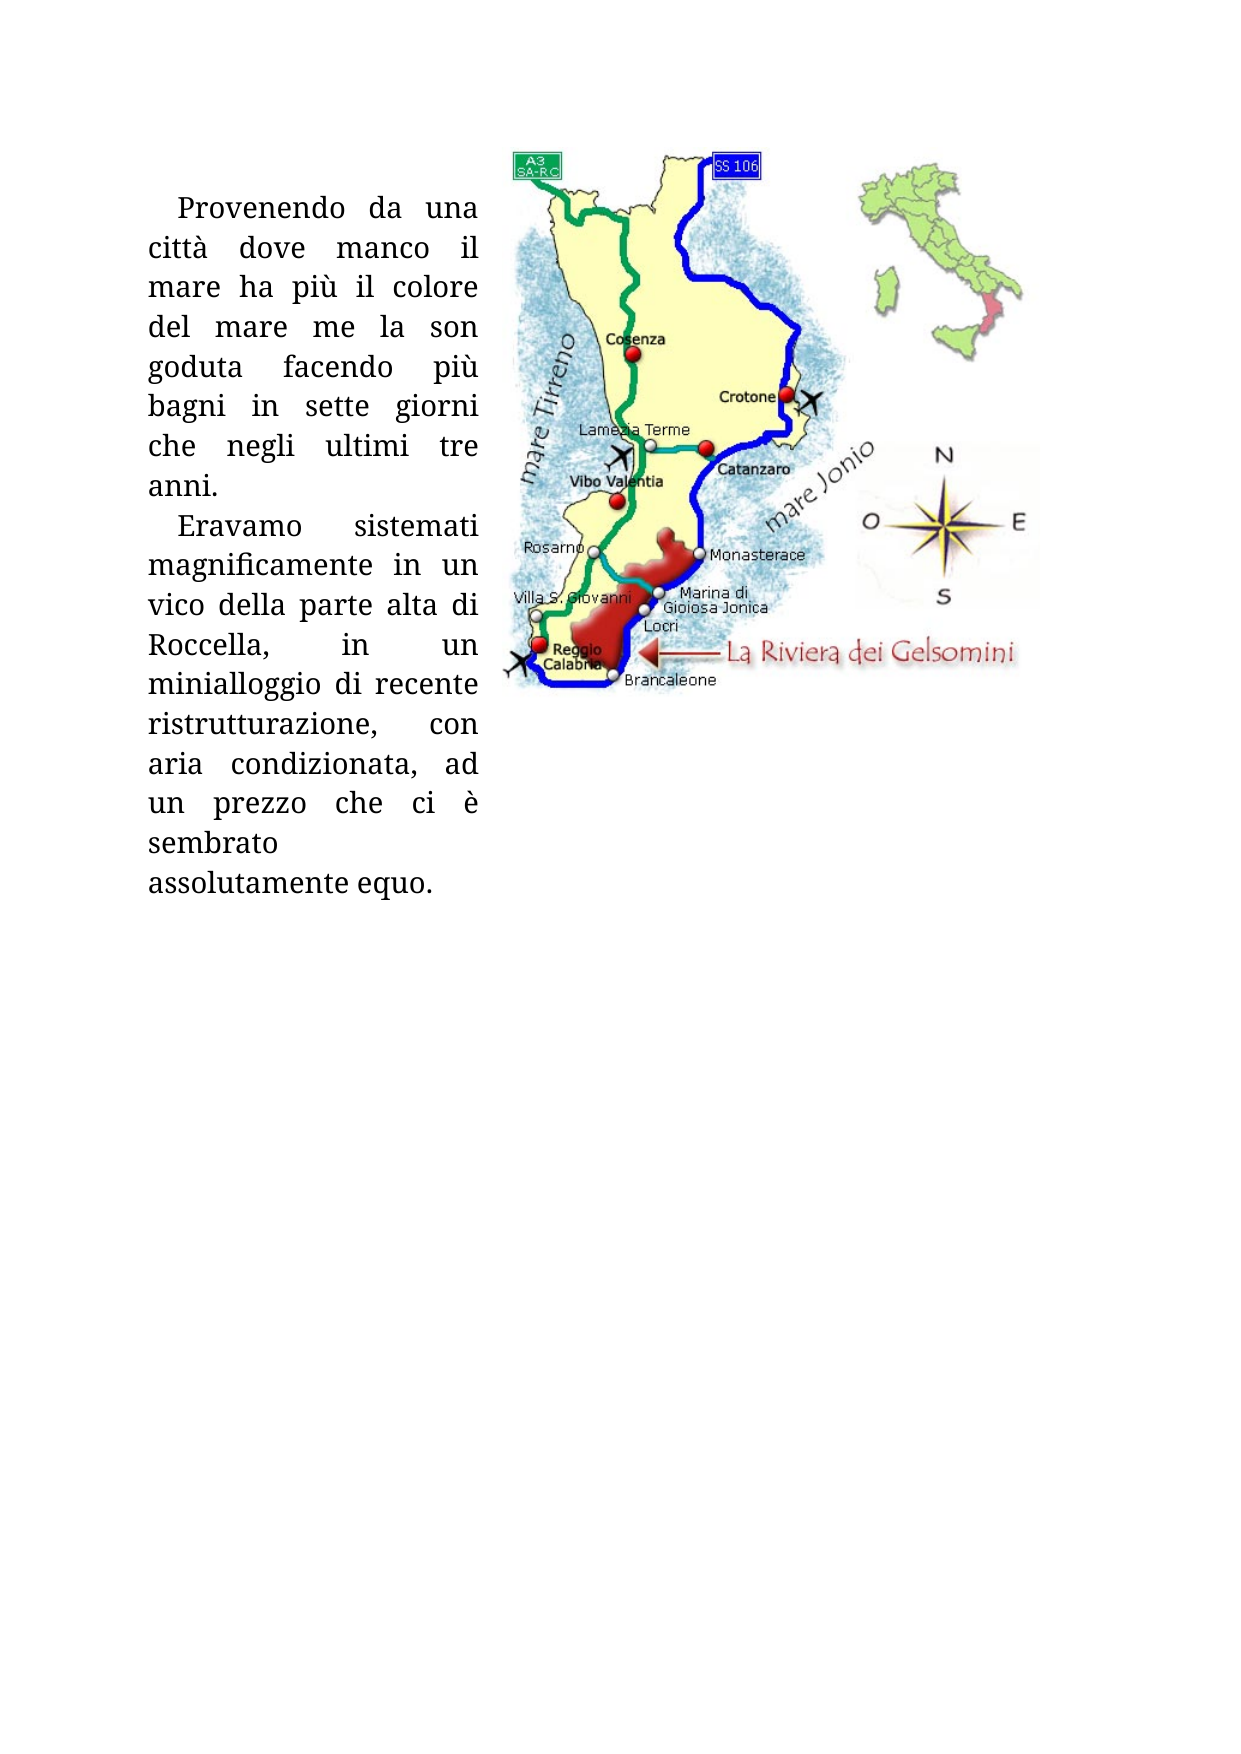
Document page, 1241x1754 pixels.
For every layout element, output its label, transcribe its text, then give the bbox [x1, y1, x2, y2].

picture [501, 147, 1041, 699]
table_header [479, 148, 1063, 919]
table_header Provenendo da una città dove manco il mare ha più il colore del mare me la son goduta facendo più bagni in sette giorni che negli ultimi tre anni. Eravamo sistemati magnificamente in un vico della parte alta di Roccella, in un minialloggio di recente ristrutturazione, con aria condizionata, ad un prezzo che ci è sembrato assolutamente equo. [148, 148, 479, 919]
